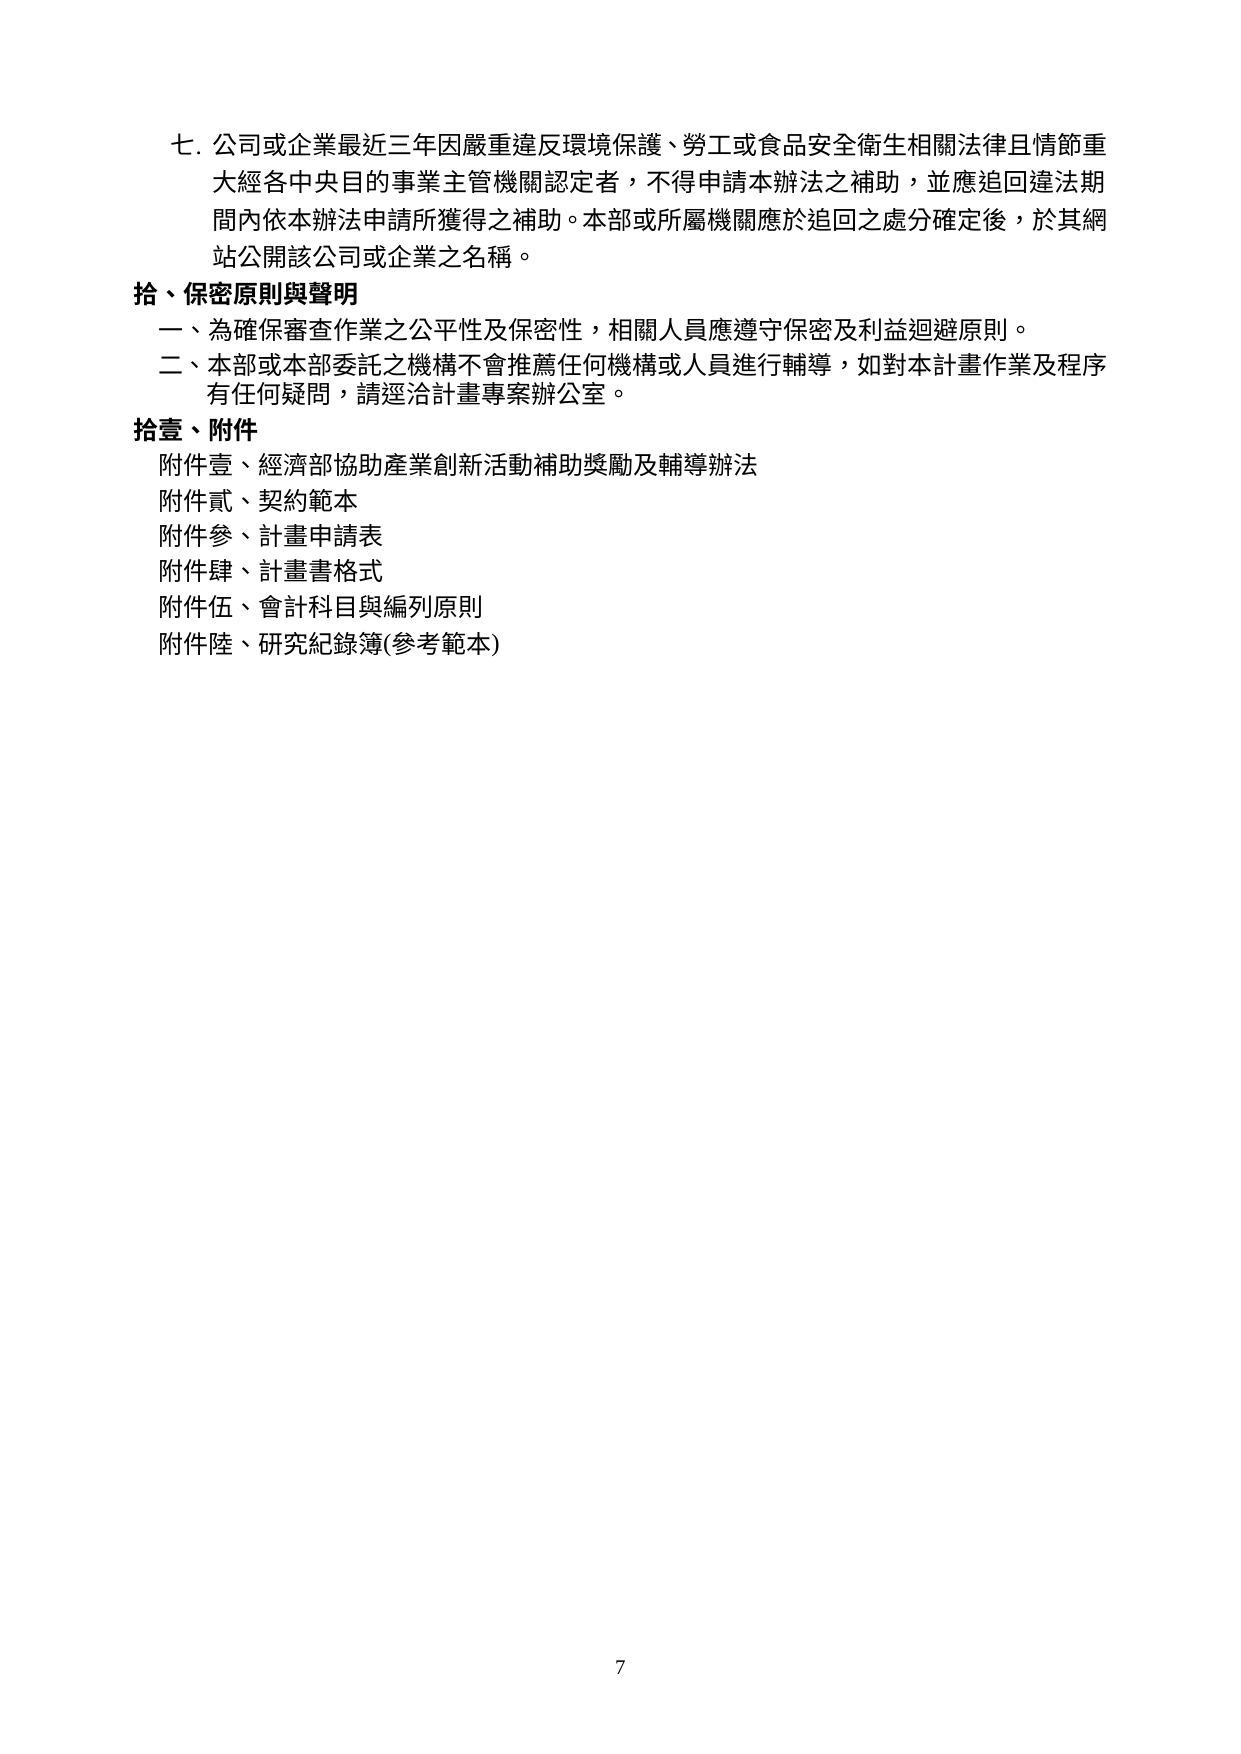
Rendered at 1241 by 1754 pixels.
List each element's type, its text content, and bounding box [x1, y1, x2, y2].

subtitle 拾壹、附件 [133, 416, 1107, 445]
subtitle 拾、保密原則與聲明 [133, 280, 1107, 309]
text 附件參、計畫申請表 [158, 522, 1107, 551]
list 公司或企業最近三年因嚴重違反環境保護、勞工或食品安全衛生相關法律且情節重大經各中央目的事業主管機關認定者，不得申請本辦法之補助，並應追回違法期間內依本辦法申請所獲得之補助。本部或所屬機關應於追回之處分確定後，於其網站公開該公司或企業之名稱。 [170, 124, 1107, 274]
text 一、為確保審查作業之公平性及保密性，相關人員應遵守保密及利益迴避原則。 [158, 316, 1107, 345]
text 附件壹、經濟部協助產業創新活動補助獎勵及輔導辦法 [158, 451, 1107, 480]
text 二、本部或本部委託之機構不會推薦任何機構或人員進行輔導，如對本計畫作業及程序有任何疑問，請逕洽計畫專案辦公室。 [158, 351, 1107, 409]
text 附件貳、契約範本 [158, 487, 1107, 516]
text 附件肆、計畫書格式 [158, 557, 1107, 587]
text 附件伍、會計科目與編列原則 [158, 593, 1107, 622]
text 附件陸、研究紀錄簿(參考範本) [158, 628, 1107, 657]
